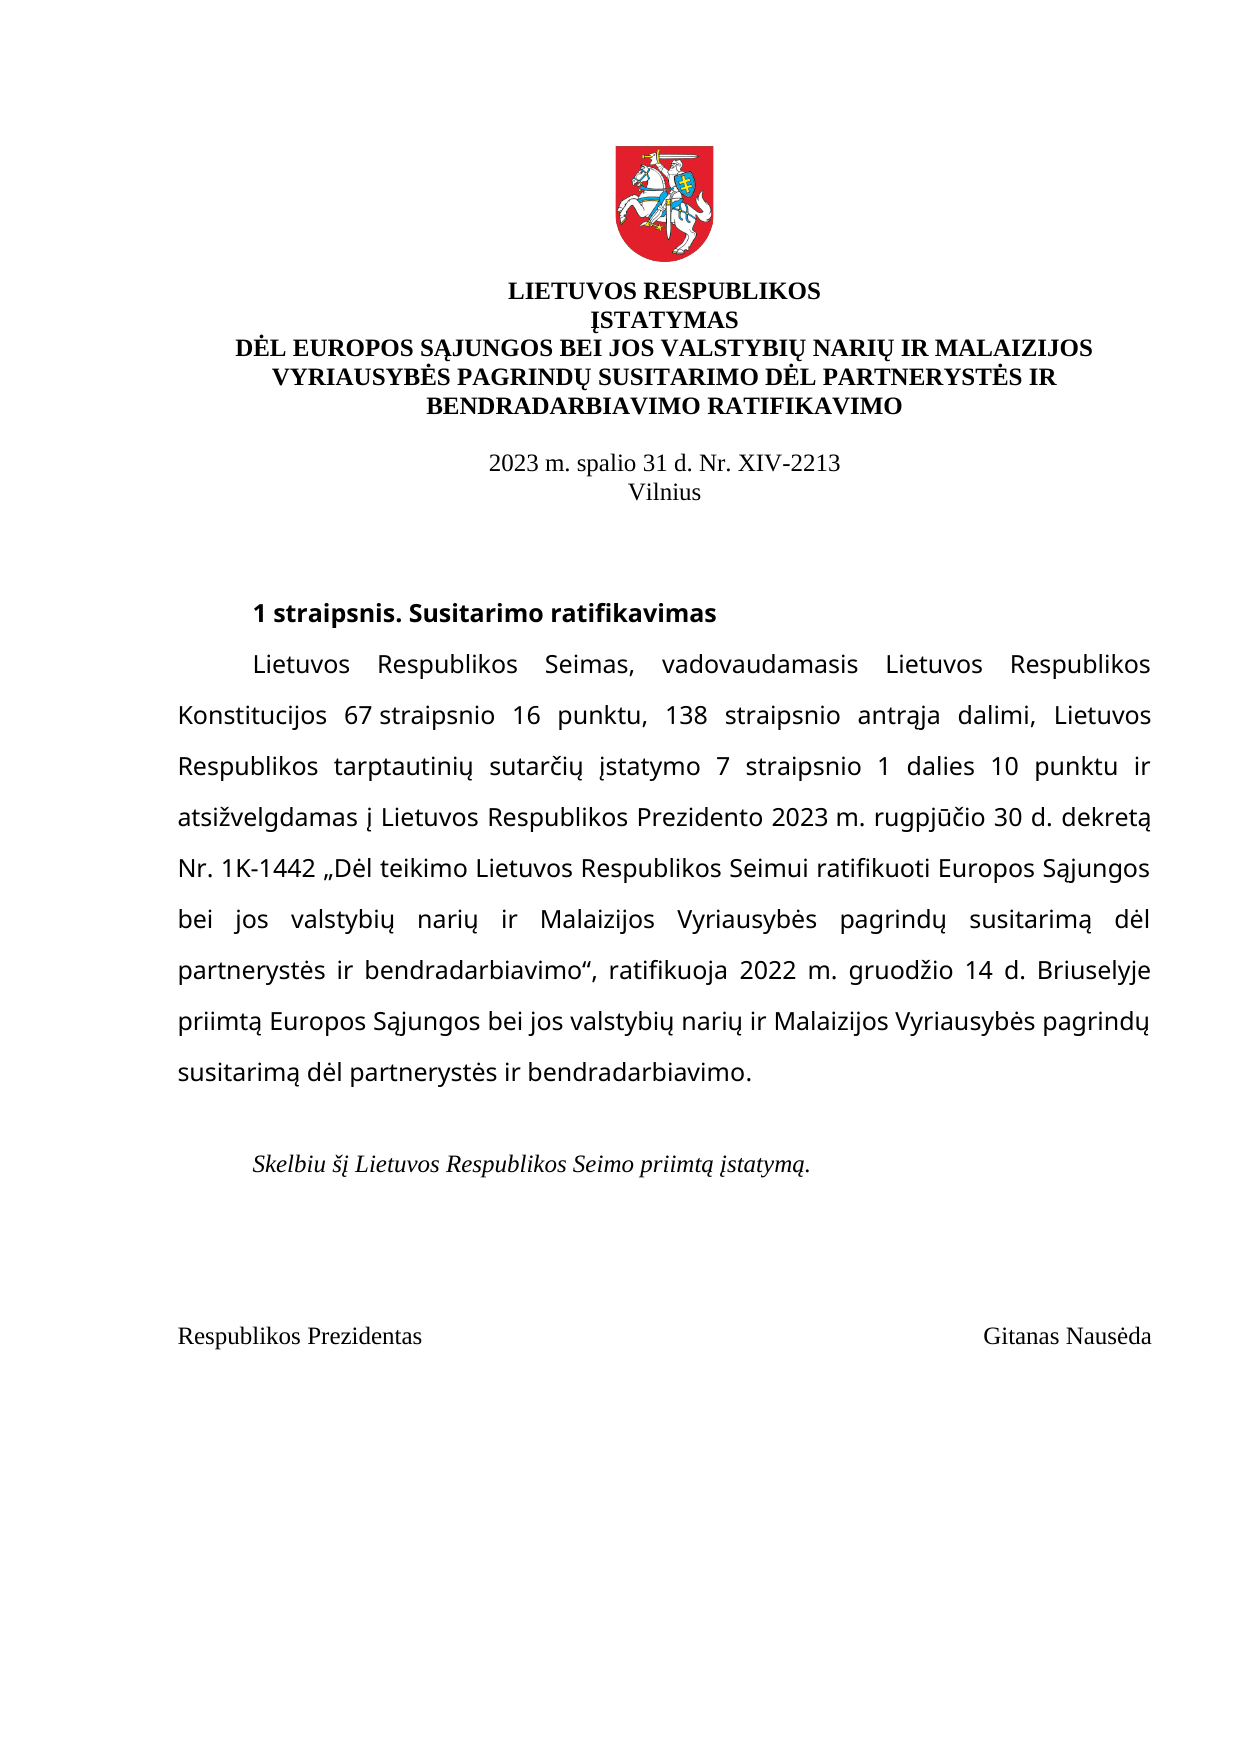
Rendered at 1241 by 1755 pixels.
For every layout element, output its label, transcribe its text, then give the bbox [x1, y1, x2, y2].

text ĮSTATYMAS [177, 305, 1152, 333]
text Vilnius [177, 477, 1152, 506]
text Respublikos Prezidentas Gitanas Nausėda [177, 1321, 1152, 1350]
text LIETUVOS RESPUBLIKOS [177, 276, 1152, 305]
text Skelbiu šį Lietuvos Respublikos Seimo priimtą įstatymą. [177, 1149, 1152, 1177]
text DĖL EUROPOS SĄJUNGOS BEI JOS VALSTYBIŲ NARIŲ IR MALAIZIJOS VYRIAUSYBĖS PAGRINDŲ SUSITARIMO DĖL PARTNERYSTĖS IR BENDRADARBIAVIMO RATIFIKAVIMO [177, 333, 1152, 420]
text 2023 m. spalio 31 d. Nr. XIV-2213 [177, 448, 1152, 477]
text Lietuvos Respublikos Seimas, vadovaudamasis Lietuvos Respublikos Konstitucijos 67 straipsnio 16 punktu, 138 straipsnio antrąja dalimi, Lietuvos Respublikos tarptautinių sutarčių įstatymo 7 straipsnio 1 dalies 10 punktu ir atsižvelgdamas į Lietuvos Respublikos Prezidento 2023 m. rugpjūčio 30 d. dekretą Nr. 1K-1442 „Dėl teikimo Lietuvos Respublikos Seimui ratifikuoti Europos Sąjungos bei jos valstybių narių ir Malaizijos Vyriausybės pagrindų susitarimą dėl partnerystės ir bendradarbiavimo“, ratifikuoja 2022 m. gruodžio 14 d. Briuselyje priimtą Europos Sąjungos bei jos valstybių narių ir Malaizijos Vyriausybės pagrindų susitarimą dėl partnerystės ir bendradarbiavimo. [177, 646, 1152, 1089]
text 1 straipsnis. Susitarimo ratifikavimas [177, 595, 1152, 629]
